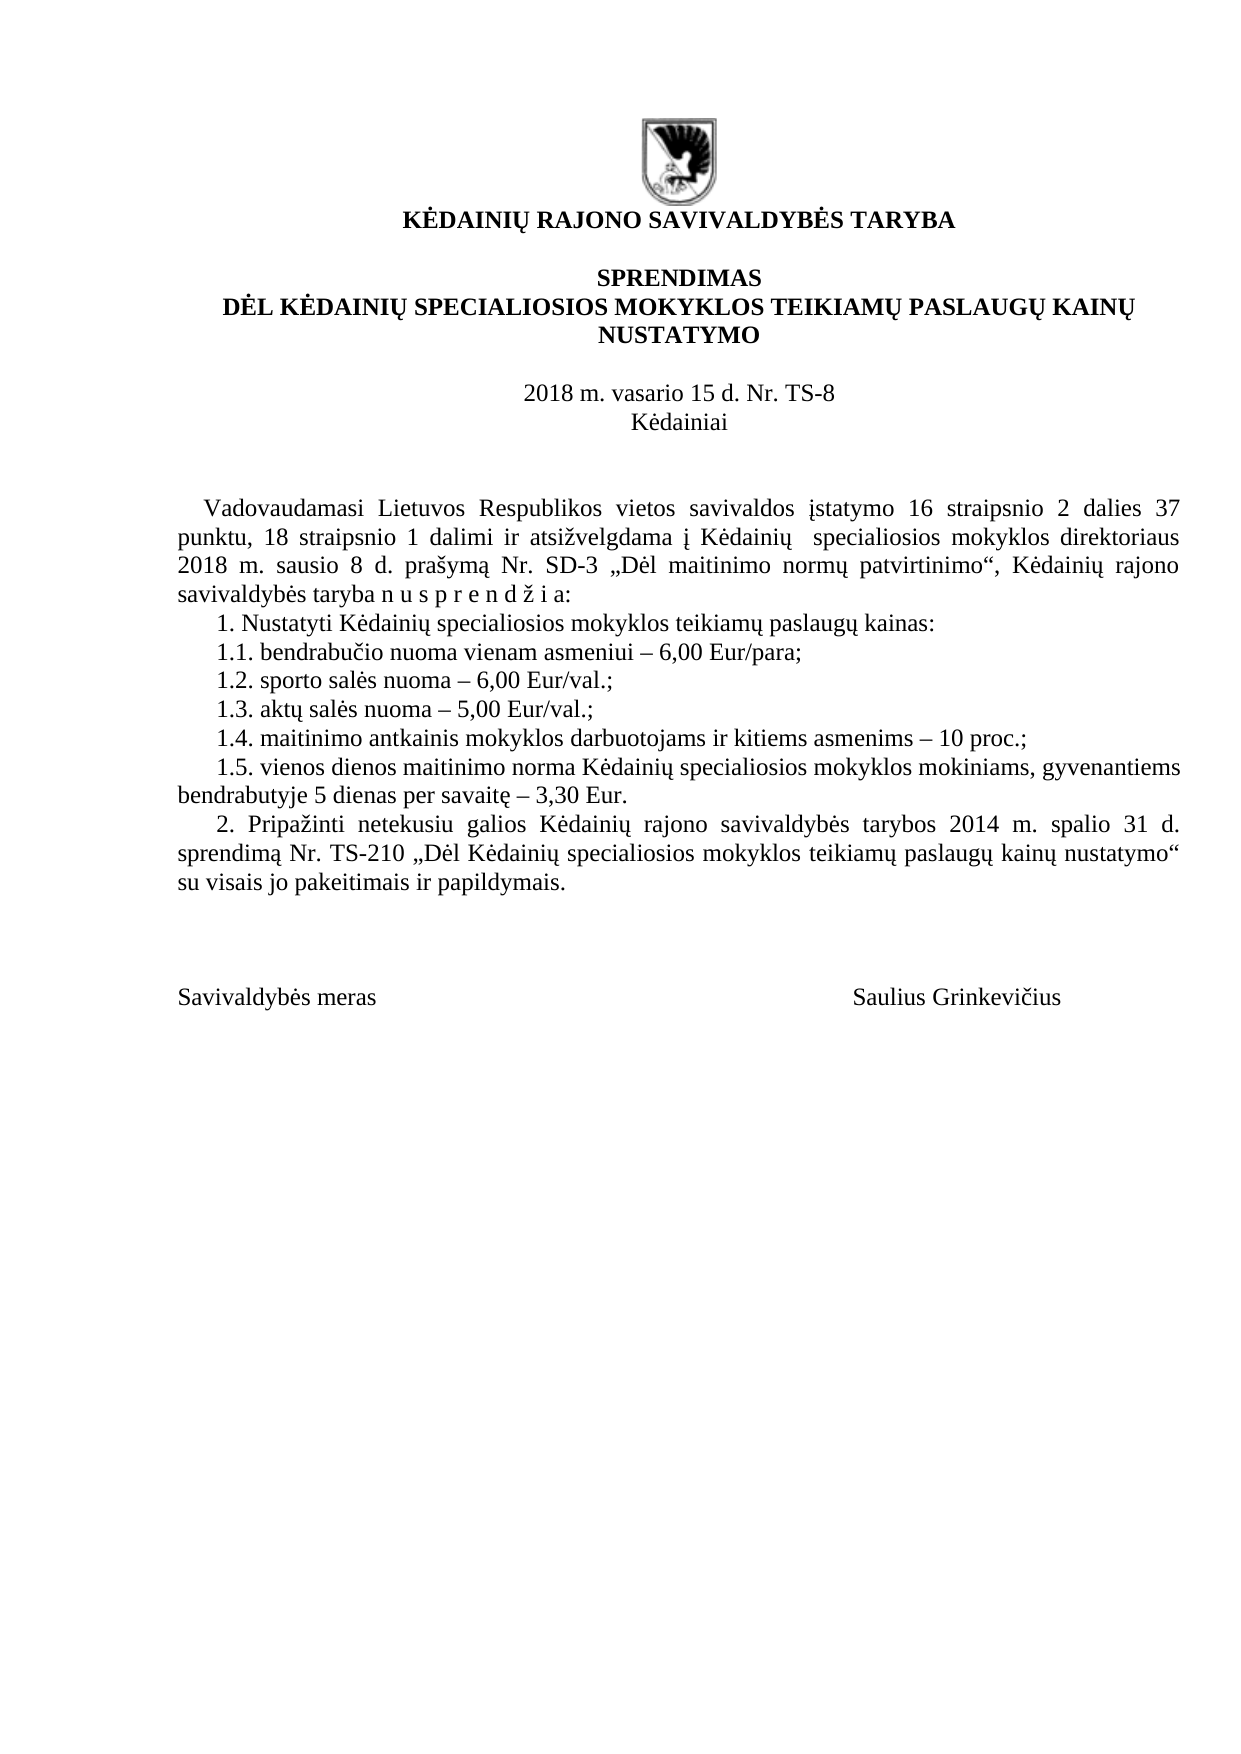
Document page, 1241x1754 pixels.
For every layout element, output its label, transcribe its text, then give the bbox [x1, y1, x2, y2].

text SPRENDIMAS [177, 263, 1181, 292]
text DĖL KĖDAINIŲ SPECIALIOSIOS MOKYKLOS TEIKIAMŲ PASLAUGŲ KAINŲ NUSTATYMO [177, 292, 1181, 349]
text 1.3. aktų salės nuoma – 5,00 Eur/val.; [177, 694, 1181, 723]
text 1.2. sporto salės nuoma – 6,00 Eur/val.; [177, 666, 1181, 694]
text KĖDAINIŲ RAJONO SAVIVALDYBĖS TARYBA [177, 206, 1181, 234]
text 2018 m. vasario 15 d. Nr. TS-8 [177, 378, 1181, 407]
text 1. Nustatyti Kėdainių specialiosios mokyklos teikiamų paslaugų kainas: [177, 608, 1181, 637]
text Kėdainiai [177, 407, 1181, 436]
text 1.1. bendrabučio nuoma vienam asmeniui – 6,00 Eur/para; [177, 637, 1181, 666]
text 1.4. maitinimo antkainis mokyklos darbuotojams ir kitiems asmenims – 10 proc.; [177, 723, 1181, 752]
text 1.5. vienos dienos maitinimo norma Kėdainių specialiosios mokyklos mokiniams, gyvenantiems bendrabutyje 5 dienas per savaitę – 3,30 Eur. [177, 752, 1181, 809]
text Vadovaudamasi Lietuvos Respublikos vietos savivaldos įstatymo 16 straipsnio 2 dalies 37 punktu, 18 straipsnio 1 dalimi ir atsižvelgdama į Kėdainių specialiosios mokyklos direktoriaus 2018 m. sausio 8 d. prašymą Nr. SD-3 „Dėl maitinimo normų patvirtinimo“, Kėdainių rajono savivaldybės taryba n u s p r e n d ž i a: [177, 493, 1181, 608]
text 2. Pripažinti netekusiu galios Kėdainių rajono savivaldybės tarybos 2014 m. spalio 31 d. sprendimą Nr. TS-210 „Dėl Kėdainių specialiosios mokyklos teikiamų paslaugų kainų nustatymo“ su visais jo pakeitimais ir papildymais. [177, 809, 1181, 896]
text Savivaldybės meras Saulius Grinkevičius [177, 982, 1181, 1011]
